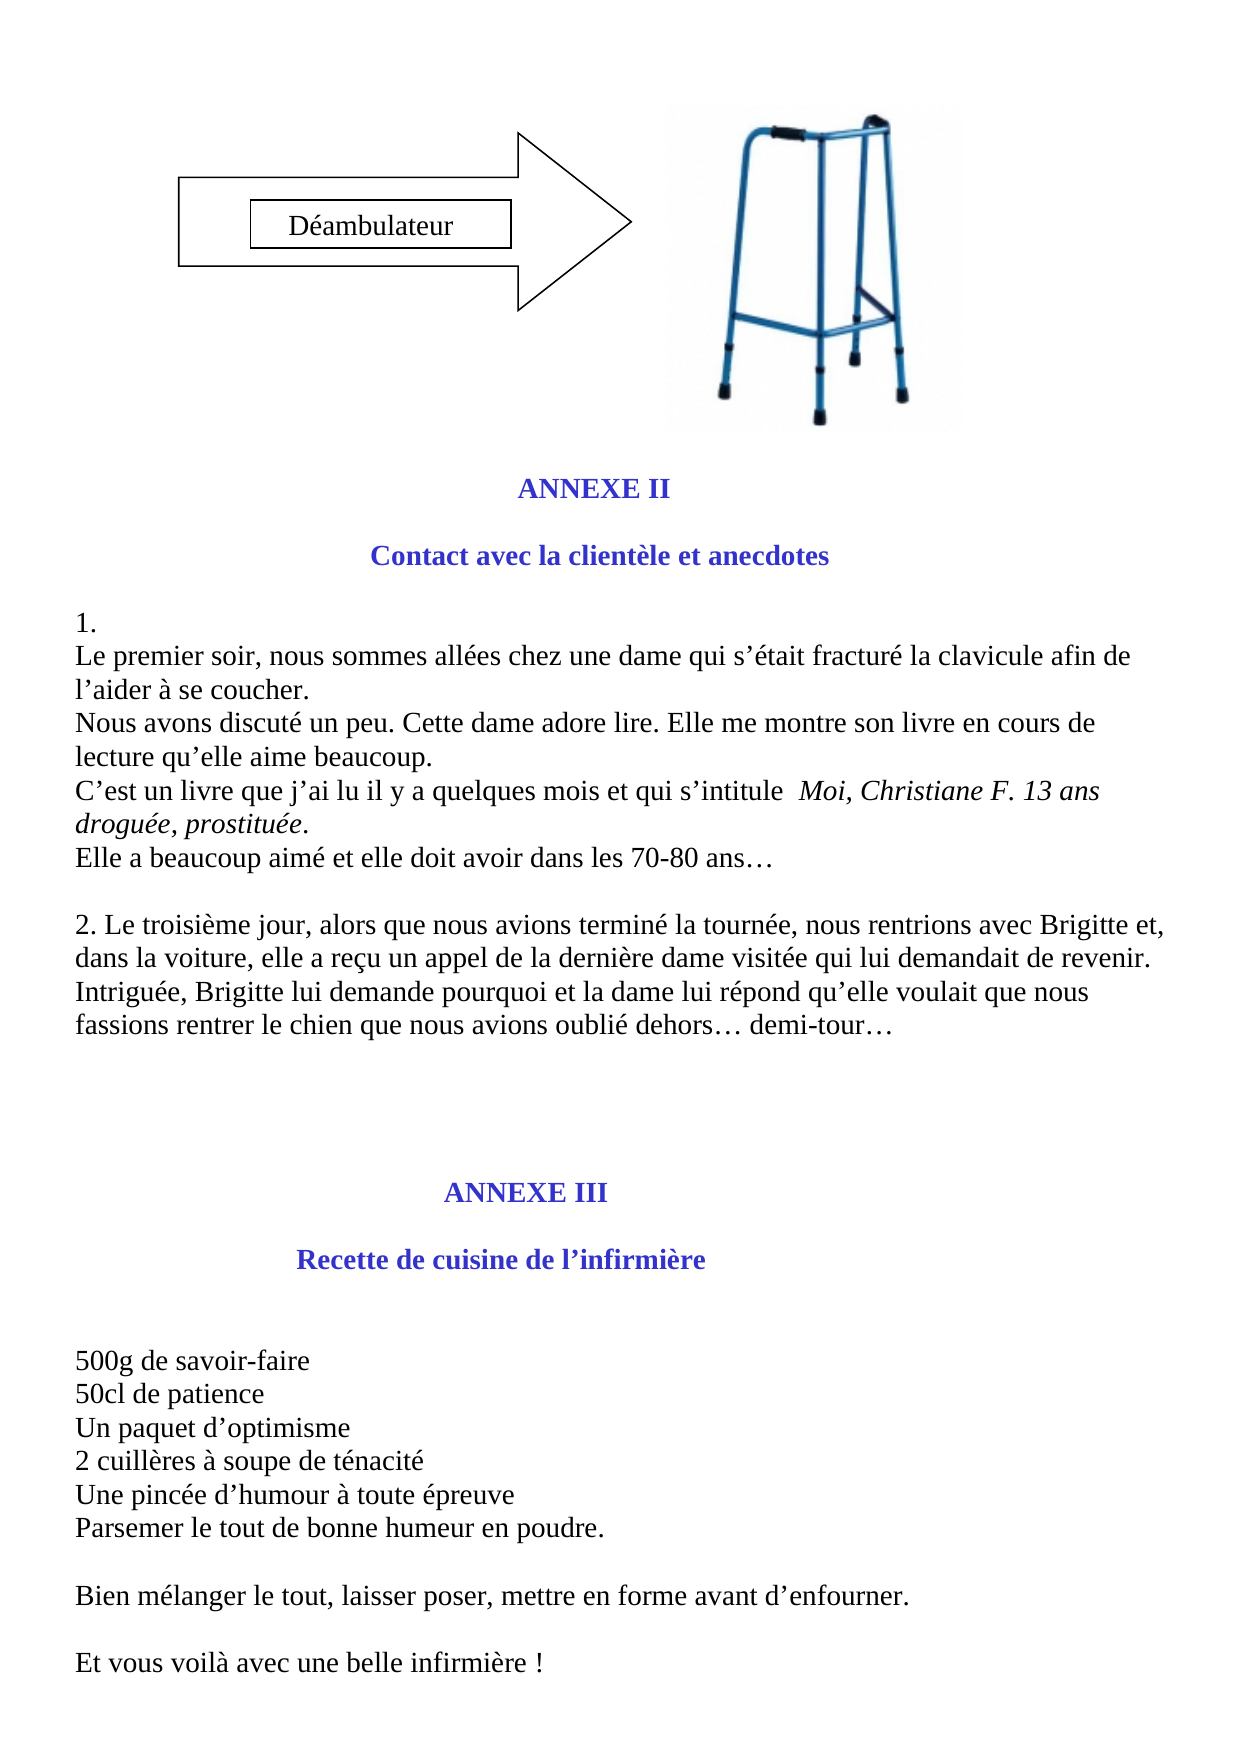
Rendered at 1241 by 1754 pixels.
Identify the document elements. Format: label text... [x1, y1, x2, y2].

text Elle a beaucoup aimé et elle doit avoir dans les 70-80 ans… [75, 840, 1165, 873]
text Une pincée d’humour à toute épreuve [75, 1477, 1165, 1511]
text Contact avec la clientèle et anecdotes [296, 538, 1165, 571]
text Recette de cuisine de l’infirmière [222, 1242, 1165, 1276]
text Intriguée, Brigitte lui demande pourquoi et la dame lui répond qu’elle voulait que nous fassions rentrer le chien que nous avions oublié dehors… demi-tour… [75, 974, 1165, 1041]
text 50cl de patience [75, 1376, 1165, 1410]
text 2 cuillères à soupe de ténacité [75, 1443, 1165, 1477]
text Bien mélanger le tout, laisser poser, mettre en forme avant d’enfourner. [75, 1578, 1165, 1611]
text ANNEXE III [370, 1175, 1165, 1209]
text 2. Le troisième jour, alors que nous avions terminé la tournée, nous rentrions avec Brigitte et, dans la voiture, elle a reçu un appel de la dernière dame visitée qui lui demandait de revenir. [75, 907, 1165, 974]
text Et vous voilà avec une belle infirmière ! [75, 1645, 1165, 1678]
text Nous avons discuté un peu. Cette dame adore lire. Elle me montre son livre en cours de lecture qu’elle aime beaucoup. [75, 706, 1165, 773]
text Déambulateur [266, 208, 496, 240]
text Le premier soir, nous sommes allées chez une dame qui s’était fracturé la clavicule afin de l’aider à se coucher. [75, 638, 1165, 706]
text Un paquet d’optimisme [75, 1410, 1165, 1443]
text Parsemer le tout de bonne humeur en poudre. [75, 1511, 1165, 1544]
text C’est un livre que j’ai lu il y a quelques mois et qui s’intitule Moi, Christiane F. 13 ans droguée, prostituée. [75, 773, 1165, 840]
text 1. [75, 605, 1165, 638]
text 500g de savoir-faire [75, 1343, 1165, 1376]
text ANNEXE II [444, 471, 1165, 504]
